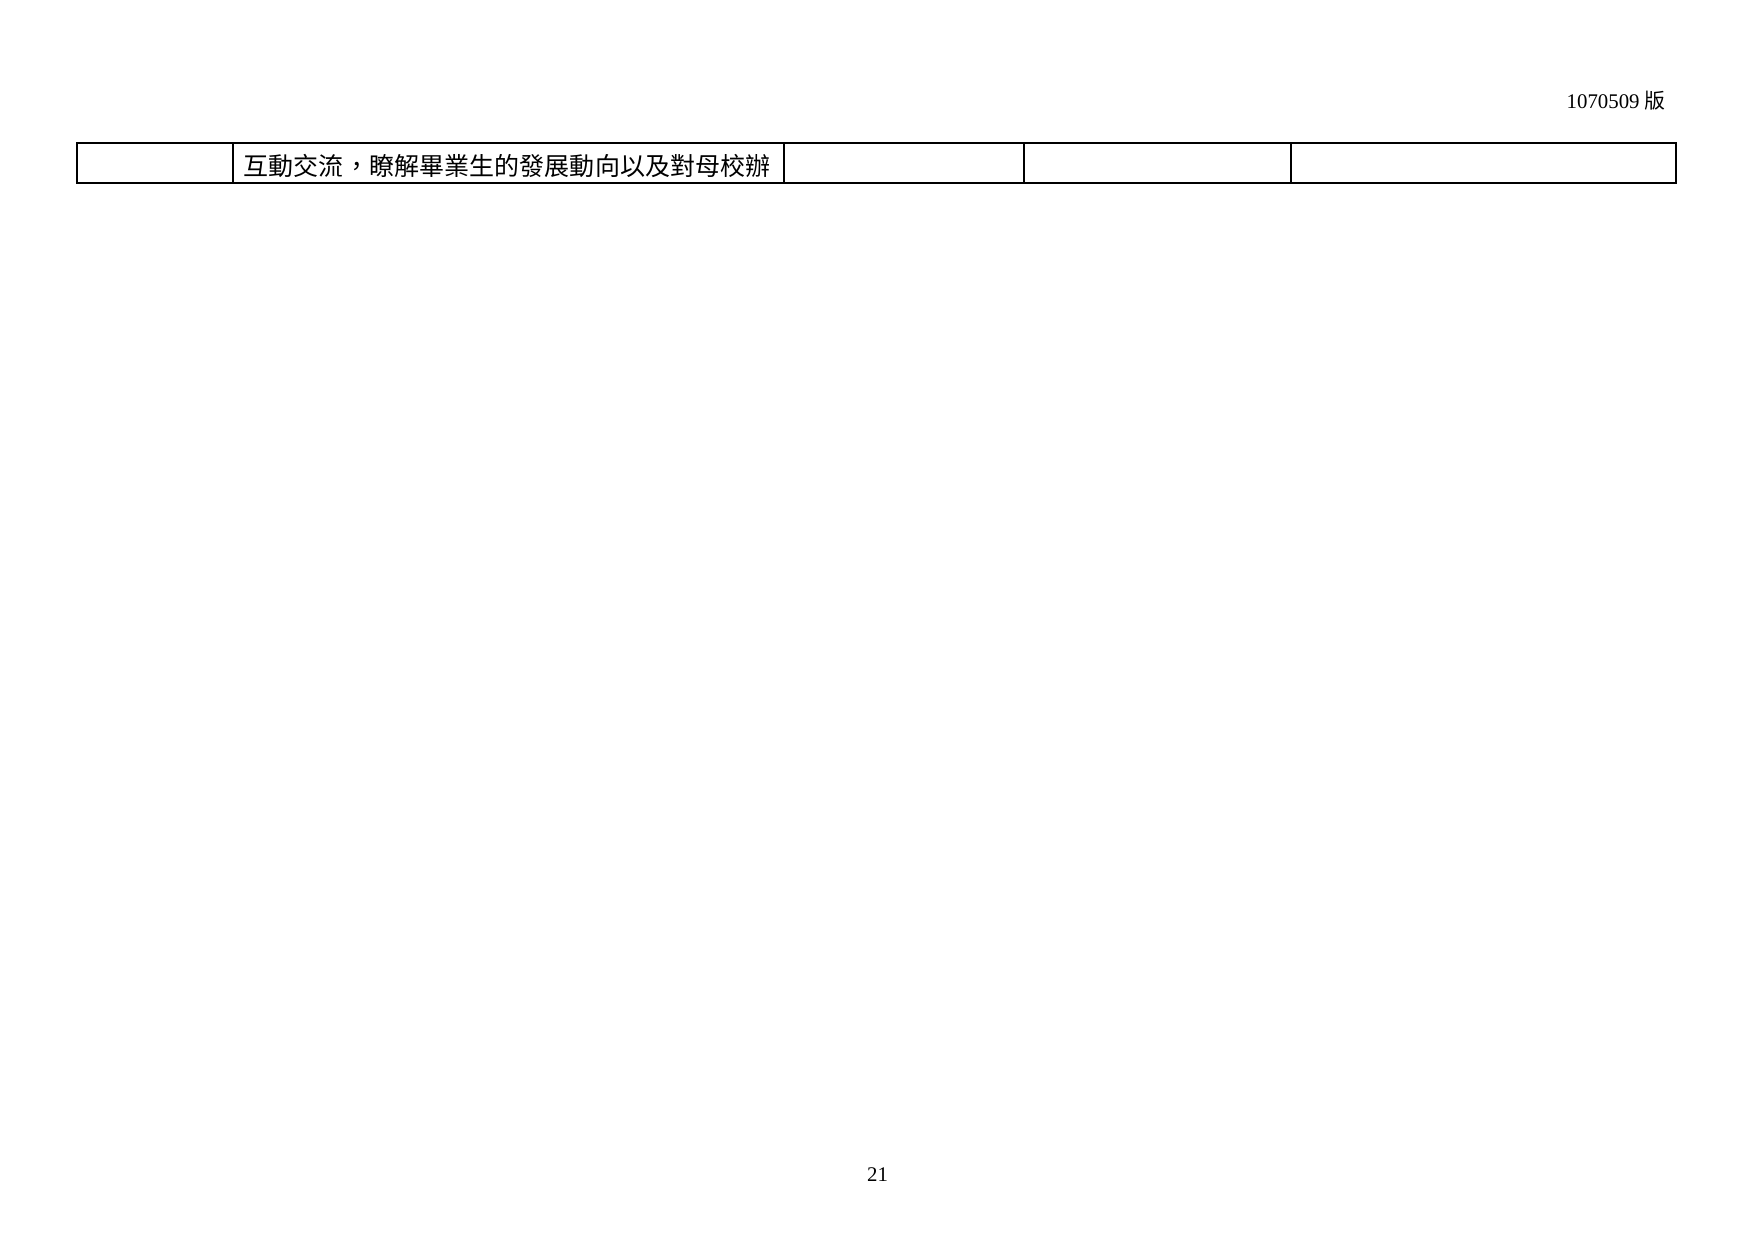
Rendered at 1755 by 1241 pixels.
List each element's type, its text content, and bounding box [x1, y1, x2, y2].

table_cell [1025, 144, 1290, 182]
table_cell [785, 144, 1023, 182]
table_cell 互動交流，瞭解畢業生的發展動向以及對母校辦 [234, 144, 783, 182]
table_cell [1292, 144, 1675, 182]
table_cell [78, 144, 232, 182]
